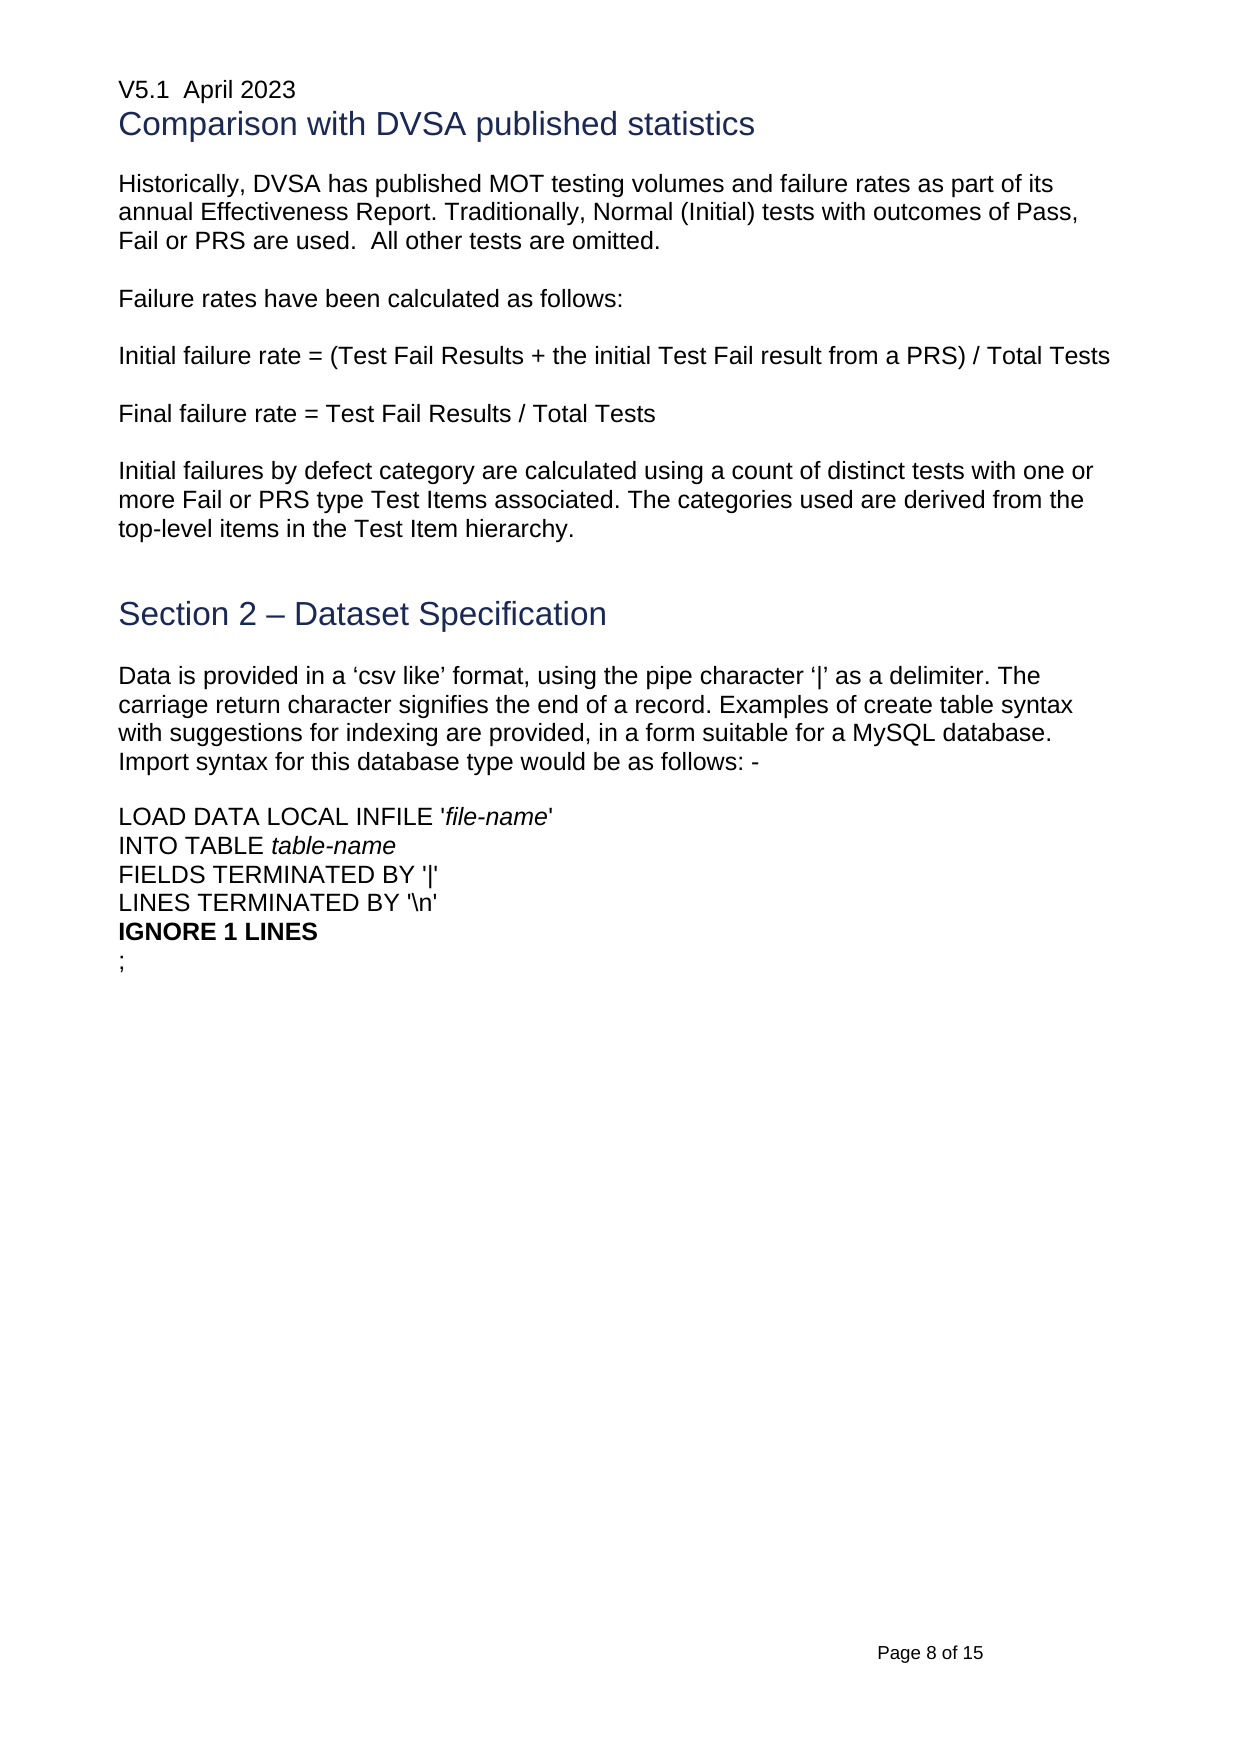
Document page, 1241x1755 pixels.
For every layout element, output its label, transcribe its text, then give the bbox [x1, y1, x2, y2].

text Historically, DVSA has published MOT testing volumes and failure rates as part of its annual Effectiveness Report. Traditionally, Normal (Initial) tests with outcomes of Pass, Fail or PRS are used. All other tests are omitted. [118, 168, 1122, 255]
subtitle Section 2 – Dataset Specification [118, 594, 1122, 632]
text LINES TERMINATED BY '\n' [118, 888, 1122, 917]
text IGNORE 1 LINES [118, 917, 1122, 946]
text Initial failures by defect category are calculated using a count of distinct tests with one or more Fail or PRS type Test Items associated. The categories used are derived from the top-level items in the Test Item hierarchy. [118, 456, 1122, 542]
text Failure rates have been calculated as follows: [118, 283, 1122, 312]
text ; [118, 946, 1122, 975]
text Final failure rate = Test Fail Results / Total Tests [118, 398, 1122, 427]
text Data is provided in a ‘csv like’ format, using the pipe character ‘|’ as a delimiter. The carriage return character signifies the end of a record. Examples of create table syntax with suggestions for indexing are provided, in a form suitable for a MySQL database. Import syntax for this database type would be as follows: - [118, 661, 1122, 776]
text Initial failure rate = (Test Fail Results + the initial Test Fail result from a PRS) / Total Tests [118, 341, 1122, 370]
text INTO TABLE table-name [118, 831, 1122, 860]
text LOAD DATA LOCAL INFILE 'file-name' [118, 802, 1122, 831]
subtitle Comparison with DVSA published statistics [118, 104, 1122, 142]
text FIELDS TERMINATED BY '|' [118, 860, 1122, 888]
